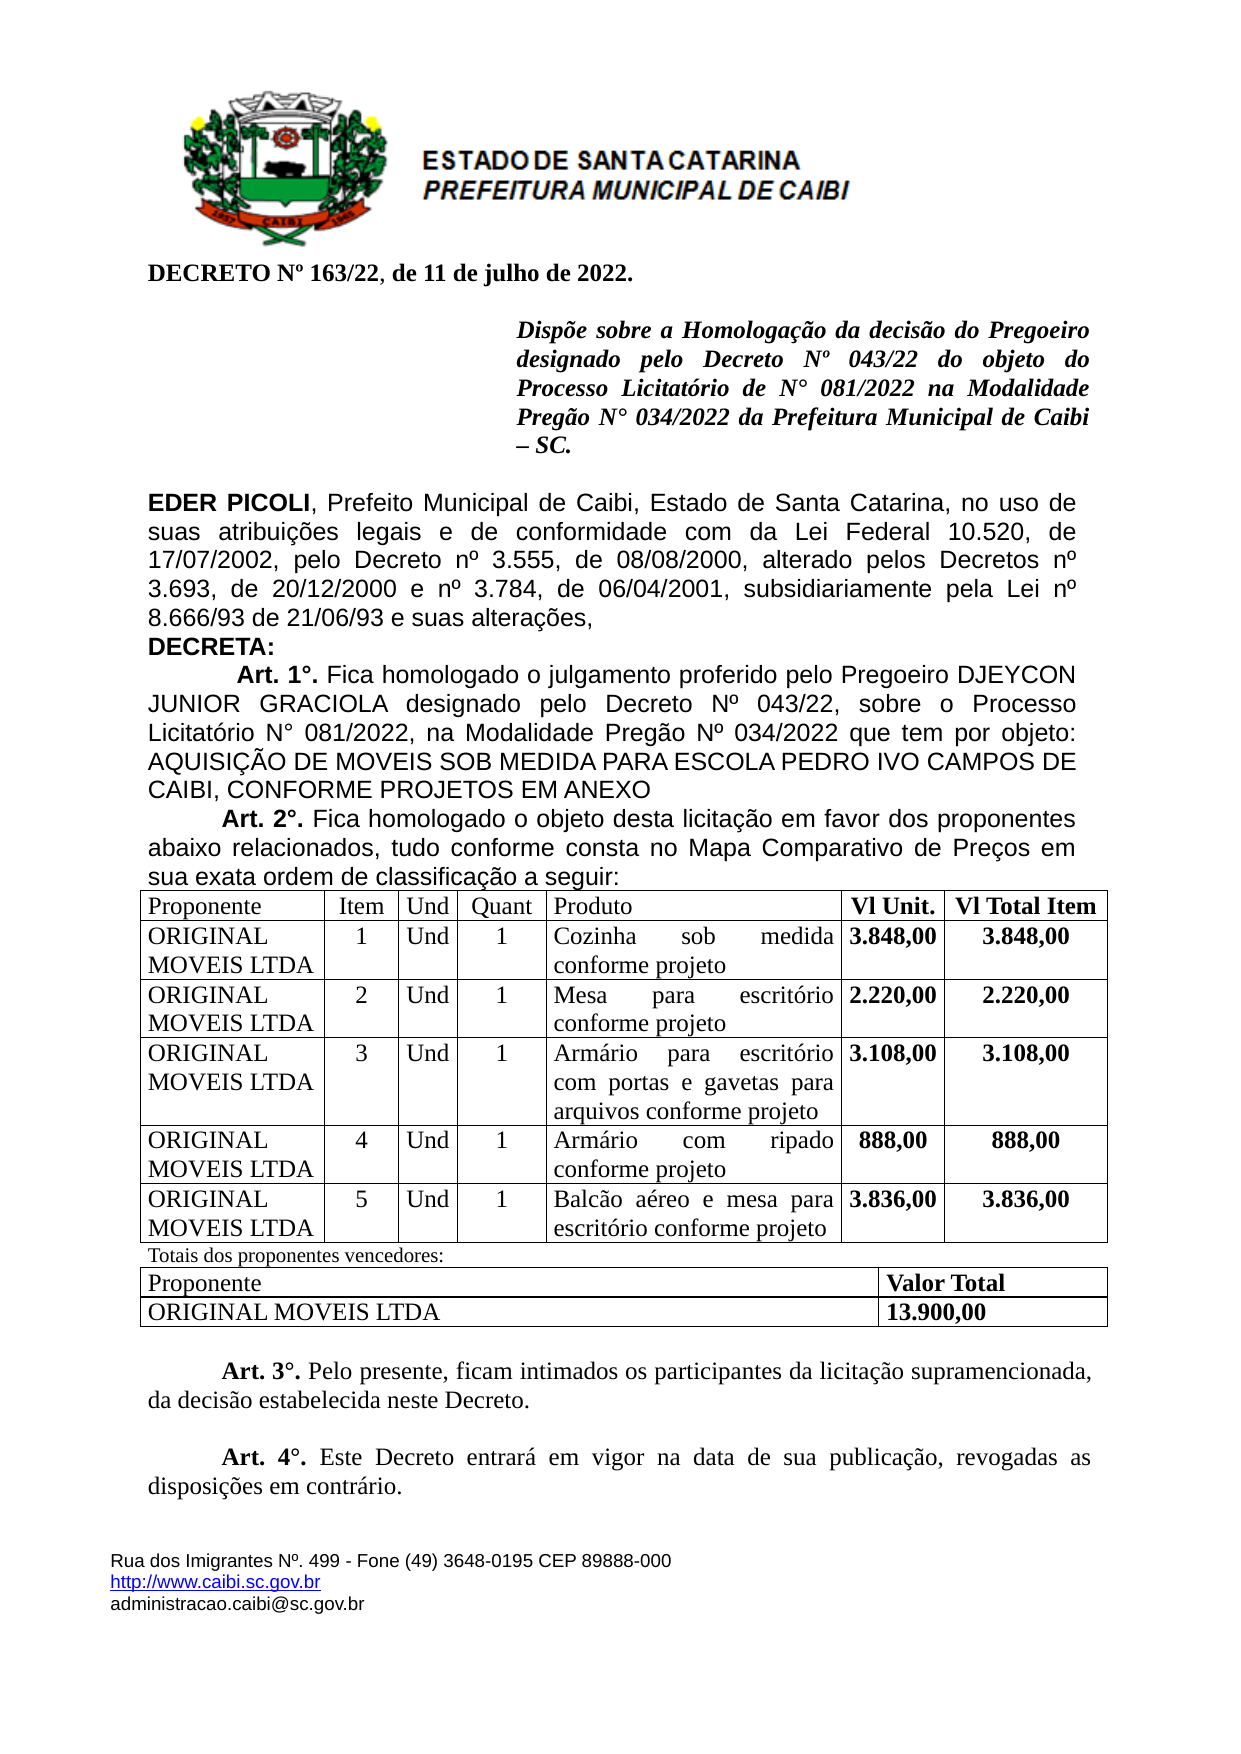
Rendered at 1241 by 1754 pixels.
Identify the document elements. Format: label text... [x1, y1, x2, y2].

table_header Quant [458, 891, 546, 920]
table_cell Armário para escritório com portas e gavetas para arquivos conforme projeto [547, 1038, 841, 1124]
table_cell 2 [325, 980, 398, 1037]
table_cell ORIGINAL MOVEIS LTDA [141, 1038, 324, 1124]
table_header Vl Total Item [945, 891, 1107, 920]
table_cell 5 [325, 1184, 398, 1242]
table_cell 13.900,00 [879, 1298, 1107, 1326]
table_header Item [325, 891, 398, 920]
text Art. 3°. Pelo presente, ficam intimados os participantes da licitação supramencionada, da decisão estabelecida neste Decreto. [148, 1356, 1092, 1413]
table_header Vl Unit. [842, 891, 944, 920]
text Art. 2°. Fica homologado o objeto desta licitação em favor dos proponentes abaixo relacionados, tudo conforme consta no Mapa Comparativo de Preços em sua exata ordem de classificação a seguir: [148, 804, 1078, 890]
text DECRETA: [148, 632, 1078, 660]
table_cell 3.848,00 [842, 921, 944, 979]
table_cell ORIGINAL MOVEIS LTDA [141, 1126, 324, 1183]
table_cell 1 [458, 1038, 546, 1124]
text Art. 1°. Fica homologado o julgamento proferido pelo Pregoeiro DJEYCON JUNIOR GRACIOLA designado pelo Decreto Nº 043/22, sobre o Processo Licitatório N° 081/2022, na Modalidade Pregão Nº 034/2022 que tem por objeto: AQUISIÇÃO DE MOVEIS SOB MEDIDA PARA ESCOLA PEDRO IVO CAMPOS DE CAIBI, CONFORME PROJETOS EM ANEXO [148, 660, 1078, 804]
text Art. 4°. Este Decreto entrará em vigor na data de sua publicação, revogadas as disposições em contrário. [148, 1442, 1092, 1500]
table_cell 1 [458, 921, 546, 979]
table_cell ORIGINAL MOVEIS LTDA [141, 1298, 878, 1326]
table_cell 1 [325, 921, 398, 979]
table_cell Mesa para escritório conforme projeto [547, 980, 841, 1037]
text Dispõe sobre a Homologação da decisão do Pregoeiro designado pelo Decreto Nº 043/22 do objeto do Processo Licitatório de N° 081/2022 na Modalidade Pregão N° 034/2022 da Prefeitura Municipal de Caibi – SC. [516, 315, 1093, 459]
table_cell 888,00 [842, 1126, 944, 1183]
table_cell 3.108,00 [842, 1038, 944, 1124]
table_header Proponente [141, 1268, 878, 1296]
table_cell Balcão aéreo e mesa para escritório conforme projeto [547, 1184, 841, 1242]
table_cell ORIGINAL MOVEIS LTDA [141, 921, 324, 979]
table_header Und [399, 891, 457, 920]
text EDER PICOLI, Prefeito Municipal de Caibi, Estado de Santa Catarina, no uso de suas atribuições legais e de conformidade com da Lei Federal 10.520, de 17/07/2002, pelo Decreto nº 3.555, de 08/08/2000, alterado pelos Decretos nº 3.693, de 20/12/2000 e nº 3.784, de 06/04/2001, subsidiariamente pela Lei nº 8.666/93 de 21/06/93 e suas alterações, [148, 488, 1078, 632]
table_cell Und [399, 980, 457, 1037]
table_cell Armário com ripado conforme projeto [547, 1126, 841, 1183]
table_cell 3.848,00 [945, 921, 1107, 979]
table_cell 3.836,00 [945, 1184, 1107, 1242]
table_cell 2.220,00 [945, 980, 1107, 1037]
table_cell Cozinha sob medida conforme projeto [547, 921, 841, 979]
table_cell 1 [458, 1126, 546, 1183]
table_cell 2.220,00 [842, 980, 944, 1037]
table_cell 1 [458, 980, 546, 1037]
table_cell Und [399, 921, 457, 979]
table_cell Und [399, 1126, 457, 1183]
table_header Proponente [141, 891, 324, 920]
table_cell 3.108,00 [945, 1038, 1107, 1124]
table_header Produto [547, 891, 841, 920]
table_cell ORIGINAL MOVEIS LTDA [141, 980, 324, 1037]
text DECRETO Nº 163/22, de 11 de julho de 2022. [148, 258, 1092, 287]
table_cell 3 [325, 1038, 398, 1124]
text Totais dos proponentes vencedores: [148, 1243, 1092, 1267]
table_cell Und [399, 1038, 457, 1124]
table_cell 888,00 [945, 1126, 1107, 1183]
table_cell 1 [458, 1184, 546, 1242]
table_cell 4 [325, 1126, 398, 1183]
table_cell ORIGINAL MOVEIS LTDA [141, 1184, 324, 1242]
table_cell Und [399, 1184, 457, 1242]
table_cell 3.836,00 [842, 1184, 944, 1242]
table_header Valor Total [879, 1268, 1107, 1296]
